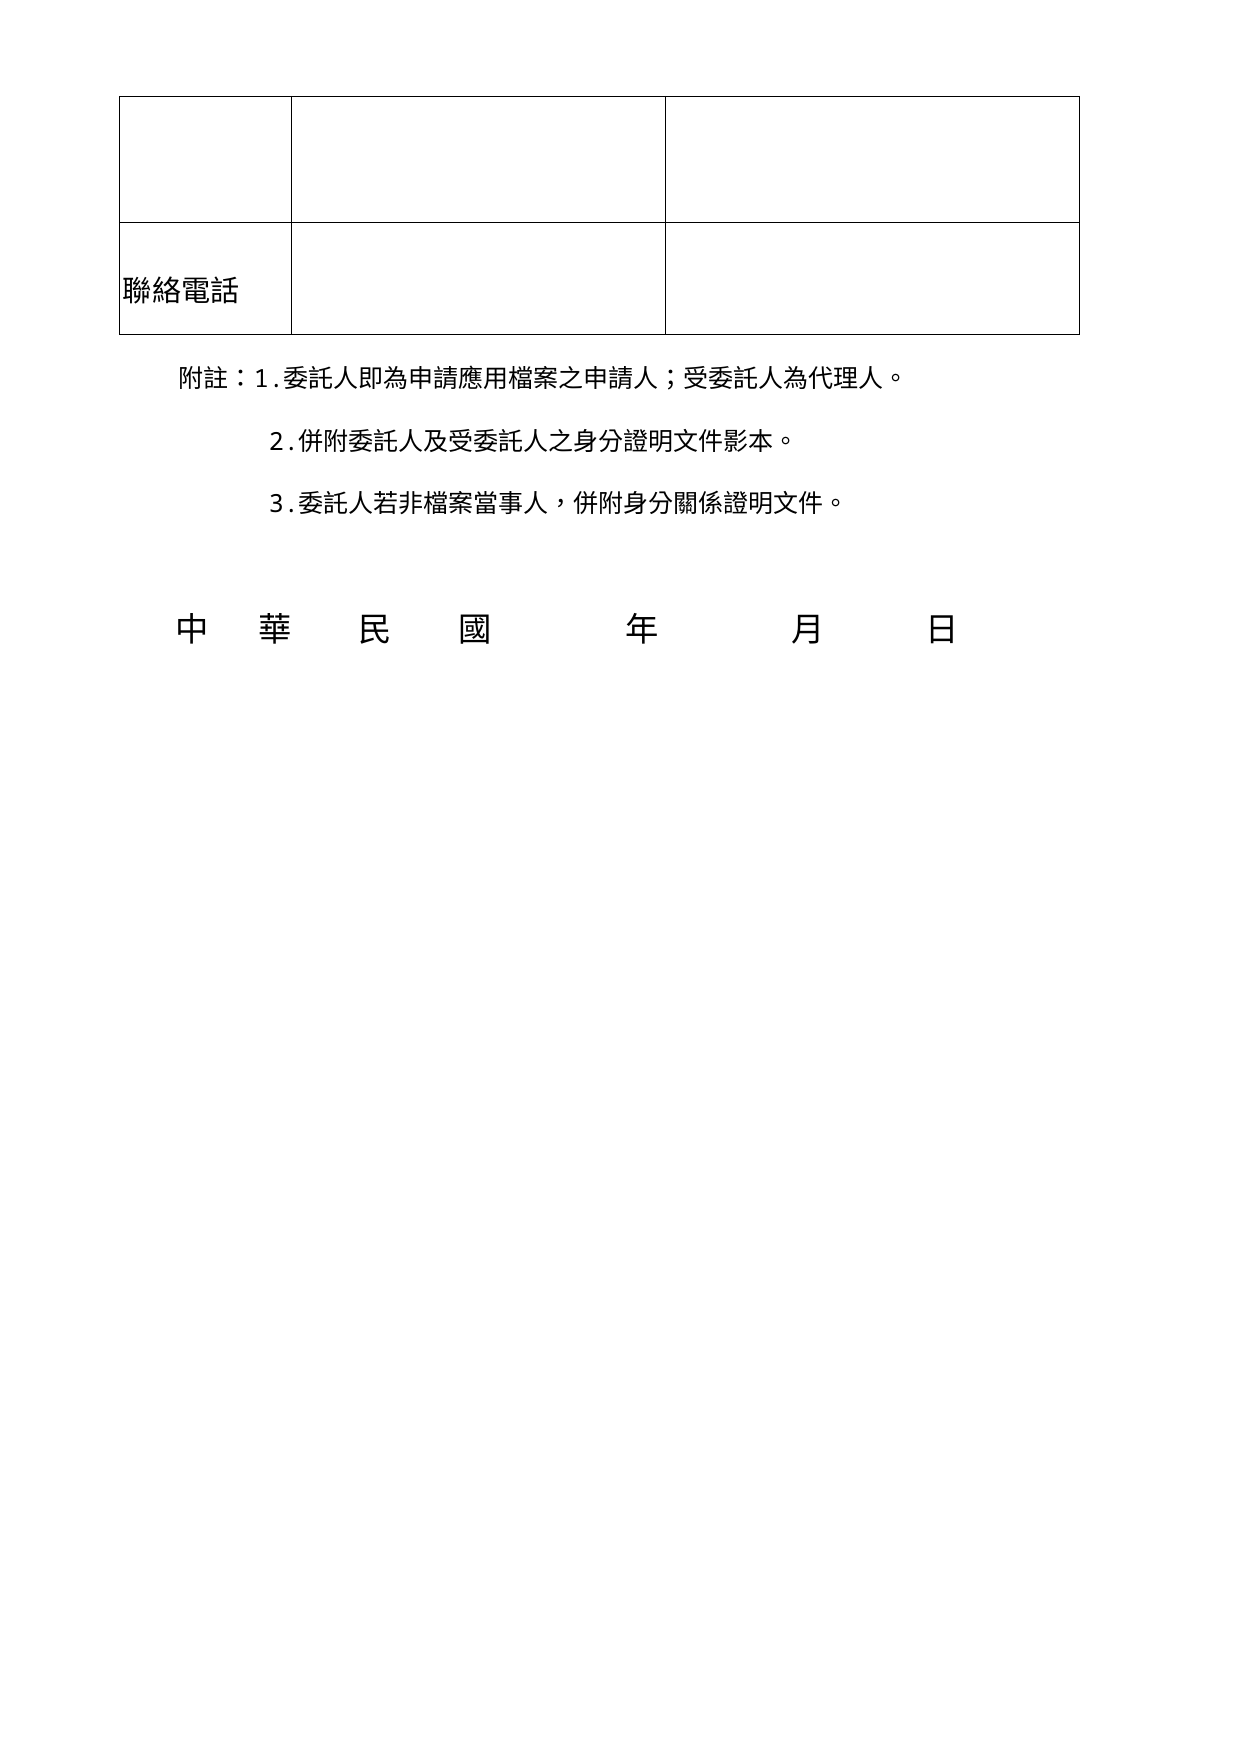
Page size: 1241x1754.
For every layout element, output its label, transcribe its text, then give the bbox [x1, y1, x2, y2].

text 附註：1.委託人即為申請應用檔案之申請人；受委託人為代理人。 [178, 335, 1165, 398]
text 3.委託人若非檔案當事人，併附身分關係證明文件。 [178, 460, 1165, 523]
table_cell [120, 97, 291, 222]
text 中 華 民 國 年 月 日 [75, 585, 1165, 648]
table_cell 聯絡電話 [120, 223, 291, 334]
table_cell [292, 223, 665, 334]
table_cell [666, 223, 1079, 334]
text 2.併附委託人及受委託人之身分證明文件影本。 [178, 398, 1165, 460]
table_cell [292, 97, 665, 222]
table_cell [666, 97, 1079, 222]
